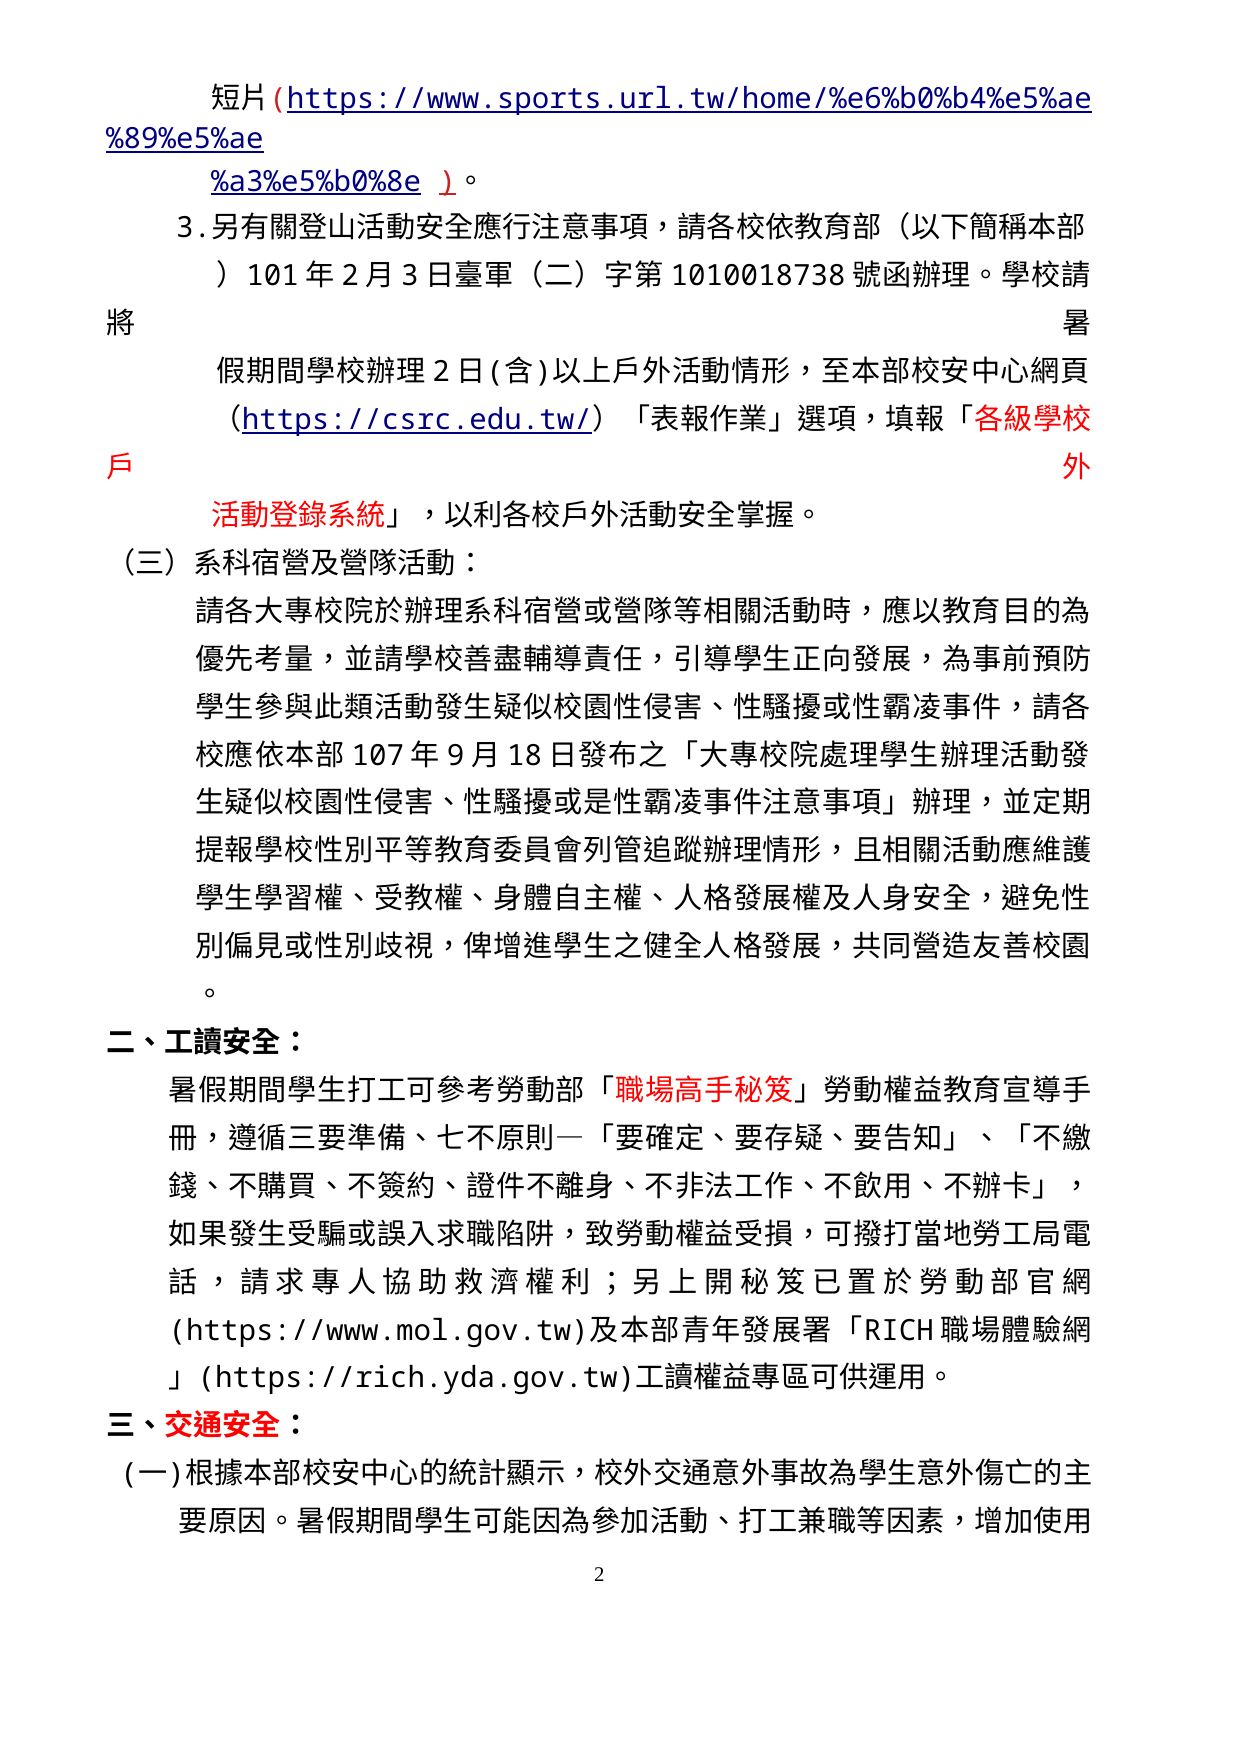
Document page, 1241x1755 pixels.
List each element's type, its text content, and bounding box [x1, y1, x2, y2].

text ）101年2月3日臺軍（二）字第1010018738號函辦理。學校請將暑 假期間學校辦理2日(含)以上戶外活動情形，至本部校安中心網頁 （https://csrc.edu.tw/）「表報作業」選項，填報「各級學校戶外 活動登錄系統」，以利各校戶外活動安全掌握。 [106, 247, 1091, 535]
text %a3%e5%b0%8e )。 [106, 157, 1093, 199]
text 請各大專校院於辦理系科宿營或營隊等相關活動時，應以教育目的為優先考量，並請學校善盡輔導責任，引導學生正向發展，為事前預防學生參與此類活動發生疑似校園性侵害、性騷擾或性霸凌事件，請各校應依本部107年9月18日發布之「大專校院處理學生辦理活動發生疑似校園性侵害、性騷擾或是性霸凌事件注意事項」辦理，並定期提報學校性別平等教育委員會列管追蹤辦理情形，且相關活動應維護學生學習權、受教權、身體自主權、人格發展權及人身安全，避免性別偏見或性別歧視，俾增進學生之健全人格發展，共同營造友善校園。 [195, 583, 1091, 1014]
text 三、交通安全： [106, 1397, 1091, 1445]
text 二、工讀安全： [106, 1014, 1091, 1062]
text 短片(https://www.sports.url.tw/home/%e6%b0%b4%e5%ae%89%e5%ae [106, 75, 1093, 157]
text 暑假期間學生打工可參考勞動部「職場高手秘笈」勞動權益教育宣導手冊，遵循三要準備、七不原則—「要確定、要存疑、要告知」、「不繳錢、不購買、不簽約、證件不離身、不非法工作、不飲用、不辦卡」，如果發生受騙或誤入求職陷阱，致勞動權益受損，可撥打當地勞工局電話，請求專人協助救濟權利；另上開秘笈已置於勞動部官網(https://www.mol.gov.tw)及本部青年發展署「RICH職場體驗網」(https://rich.yda.gov.tw)工讀權益專區可供運用。 [168, 1062, 1091, 1397]
text 3.另有關登山活動安全應行注意事項，請各校依教育部（以下簡稱本部 [106, 199, 1091, 247]
text （三）系科宿營及營隊活動： [106, 535, 1091, 583]
text (一)根據本部校安中心的統計顯示，校外交通意外事故為學生意外傷亡的主要原因。暑假期間學生可能因為參加活動、打工兼職等因素，增加使用 [120, 1445, 1093, 1541]
